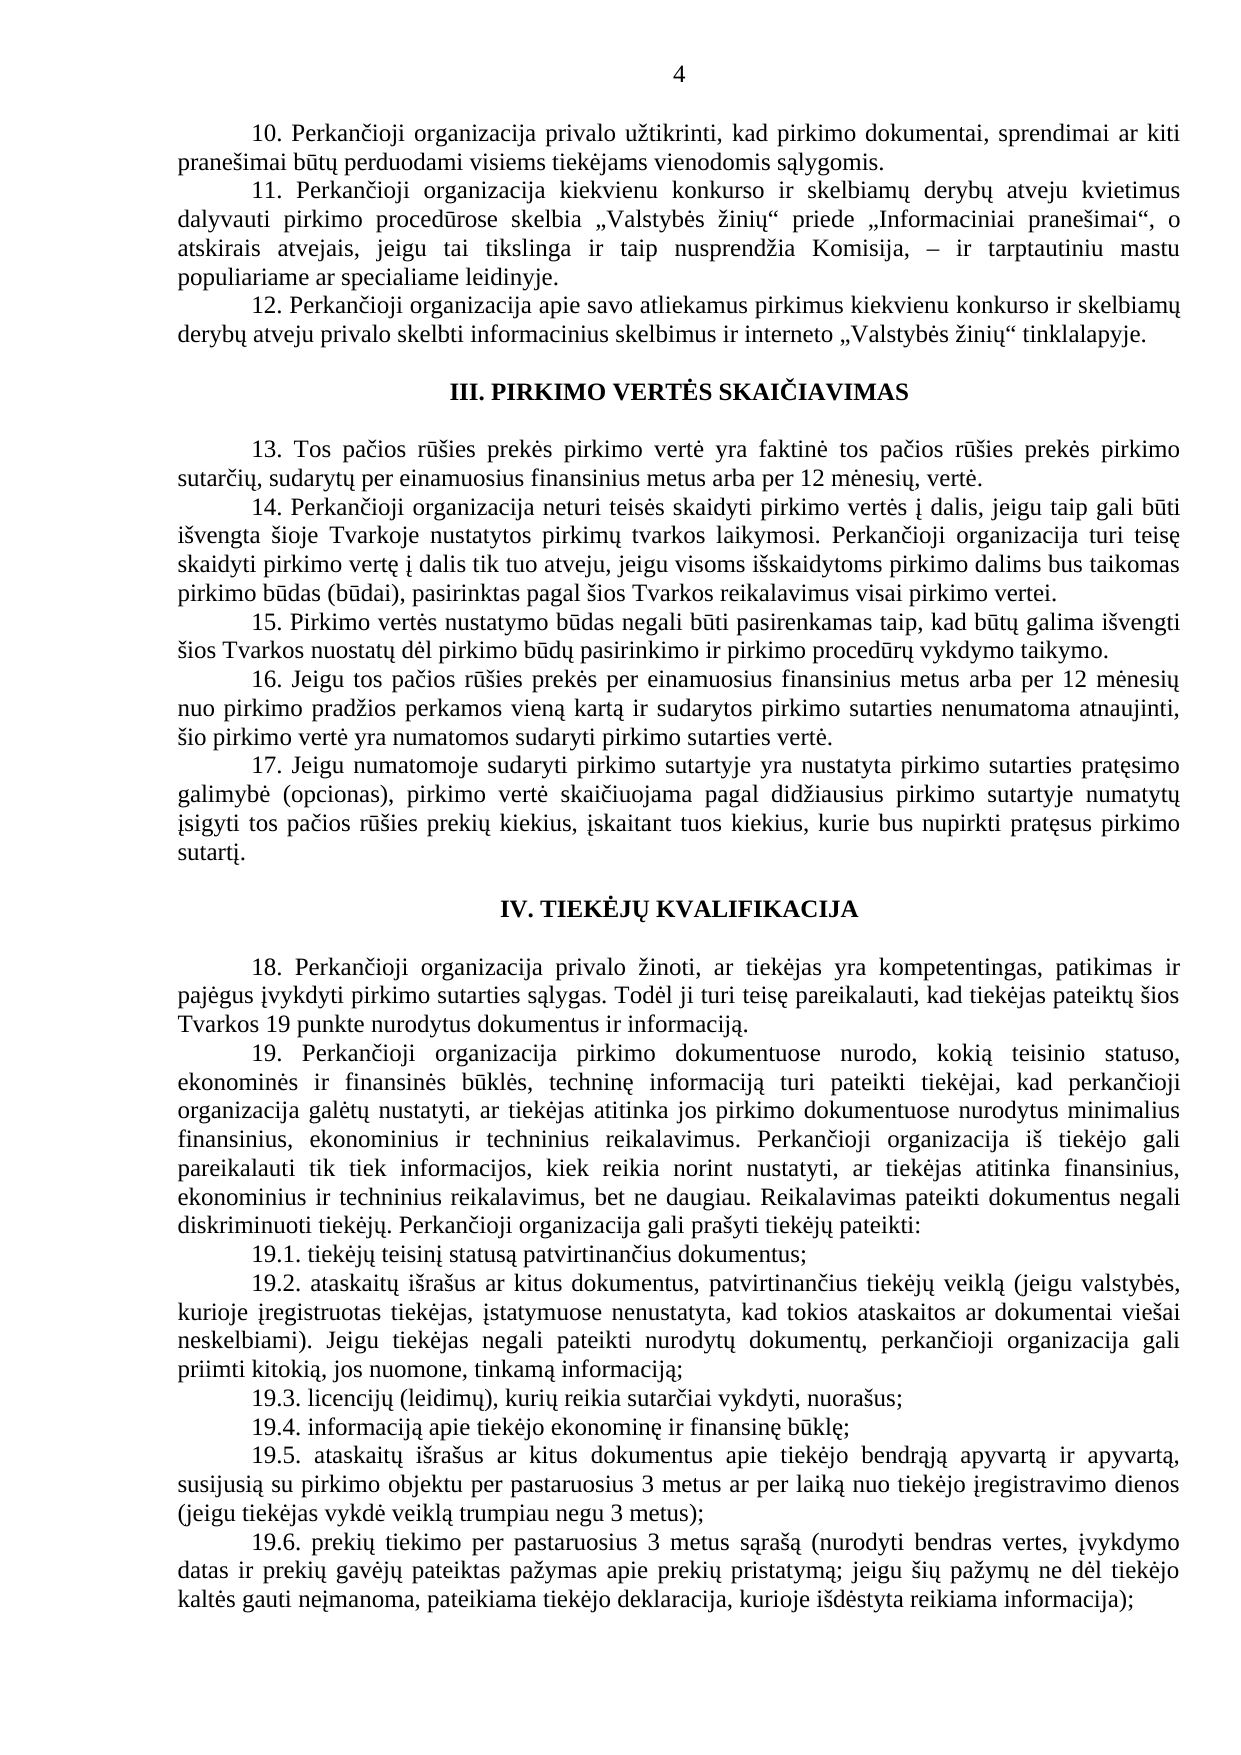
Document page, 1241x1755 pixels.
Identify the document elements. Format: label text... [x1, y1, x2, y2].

text 19.2. ataskaitų išrašus ar kitus dokumentus, patvirtinančius tiekėjų veiklą (jeigu valstybės, kurioje įregistruotas tiekėjas, įstatymuose nenustatyta, kad tokios ataskaitos ar dokumentai viešai neskelbiami). Jeigu tiekėjas negali pateikti nurodytų dokumentų, perkančioji organizacija gali priimti kitokią, jos nuomone, tinkamą informaciją; [177, 1268, 1181, 1383]
text 12. Perkančioji organizacija apie savo atliekamus pirkimus kiekvienu konkurso ir skelbiamų derybų atveju privalo skelbti informacinius skelbimus ir interneto „Valstybės žinių“ tinklalapyje. [177, 291, 1181, 348]
text 17. Jeigu numatomoje sudaryti pirkimo sutartyje yra nustatyta pirkimo sutarties pratęsimo galimybė (opcionas), pirkimo vertė skaičiuojama pagal didžiausius pirkimo sutartyje numatytų įsigyti tos pačios rūšies prekių kiekius, įskaitant tuos kiekius, kurie bus nupirkti pratęsus pirkimo sutartį. [177, 751, 1181, 866]
text 14. Perkančioji organizacija neturi teisės skaidyti pirkimo vertės į dalis, jeigu taip gali būti išvengta šioje Tvarkoje nustatytos pirkimų tvarkos laikymosi. Perkančioji organizacija turi teisę skaidyti pirkimo vertę į dalis tik tuo atveju, jeigu visoms išskaidytoms pirkimo dalims bus taikomas pirkimo būdas (būdai), pasirinktas pagal šios Tvarkos reikalavimus visai pirkimo vertei. [177, 492, 1181, 607]
text 18. Perkančioji organizacija privalo žinoti, ar tiekėjas yra kompetentingas, patikimas ir pajėgus įvykdyti pirkimo sutarties sąlygas. Todėl ji turi teisę pareikalauti, kad tiekėjas pateiktų šios Tvarkos 19 punkte nurodytus dokumentus ir informaciją. [177, 952, 1181, 1038]
text 15. Pirkimo vertės nustatymo būdas negali būti pasirenkamas taip, kad būtų galima išvengti šios Tvarkos nuostatų dėl pirkimo būdų pasirinkimo ir pirkimo procedūrų vykdymo taikymo. [177, 607, 1181, 664]
text 19.1. tiekėjų teisinį statusą patvirtinančius dokumentus; [177, 1239, 1181, 1268]
text 10. Perkančioji organizacija privalo užtikrinti, kad pirkimo dokumentai, sprendimai ar kiti pranešimai būtų perduodami visiems tiekėjams vienodomis sąlygomis. [177, 118, 1181, 176]
text 13. Tos pačios rūšies prekės pirkimo vertė yra faktinė tos pačios rūšies prekės pirkimo sutarčių, sudarytų per einamuosius finansinius metus arba per 12 mėnesių, vertė. [177, 434, 1181, 492]
text 19.6. prekių tiekimo per pastaruosius 3 metus sąrašą (nurodyti bendras vertes, įvykdymo datas ir prekių gavėjų pateiktas pažymas apie prekių pristatymą; jeigu šių pažymų ne dėl tiekėjo kaltės gauti neįmanoma, pateikiama tiekėjo deklaracija, kurioje išdėstyta reikiama informacija); [177, 1527, 1181, 1613]
text 11. Perkančioji organizacija kiekvienu konkurso ir skelbiamų derybų atveju kvietimus dalyvauti pirkimo procedūrose skelbia „Valstybės žinių“ priede „Informaciniai pranešimai“, o atskirais atvejais, jeigu tai tikslinga ir taip nusprendžia Komisija, – ir tarptautiniu mastu populiariame ar specialiame leidinyje. [177, 176, 1181, 291]
text 19.5. ataskaitų išrašus ar kitus dokumentus apie tiekėjo bendrąją apyvartą ir apyvartą, susijusią su pirkimo objektu per pastaruosius 3 metus ar per laiką nuo tiekėjo įregistravimo dienos (jeigu tiekėjas vykdė veiklą trumpiau negu 3 metus); [177, 1441, 1181, 1527]
text 19.3. licencijų (leidimų), kurių reikia sutarčiai vykdyti, nuorašus; [177, 1383, 1181, 1412]
text IV. TIEKĖJŲ KVALIFIKACIJA [177, 894, 1181, 923]
text 16. Jeigu tos pačios rūšies prekės per einamuosius finansinius metus arba per 12 mėnesių nuo pirkimo pradžios perkamos vieną kartą ir sudarytos pirkimo sutarties nenumatoma atnaujinti, šio pirkimo vertė yra numatomos sudaryti pirkimo sutarties vertė. [177, 664, 1181, 751]
text 19.4. informaciją apie tiekėjo ekonominę ir finansinę būklę; [177, 1412, 1181, 1441]
text 19. Perkančioji organizacija pirkimo dokumentuose nurodo, kokią teisinio statuso, ekonominės ir finansinės būklės, techninę informaciją turi pateikti tiekėjai, kad perkančioji organizacija galėtų nustatyti, ar tiekėjas atitinka jos pirkimo dokumentuose nurodytus minimalius finansinius, ekonominius ir techninius reikalavimus. Perkančioji organizacija iš tiekėjo gali pareikalauti tik tiek informacijos, kiek reikia norint nustatyti, ar tiekėjas atitinka finansinius, ekonominius ir techninius reikalavimus, bet ne daugiau. Reikalavimas pateikti dokumentus negali diskriminuoti tiekėjų. Perkančioji organizacija gali prašyti tiekėjų pateikti: [177, 1038, 1181, 1239]
text III. PIRKIMO VERTĖS SKAIČIAVIMAS [177, 377, 1181, 406]
